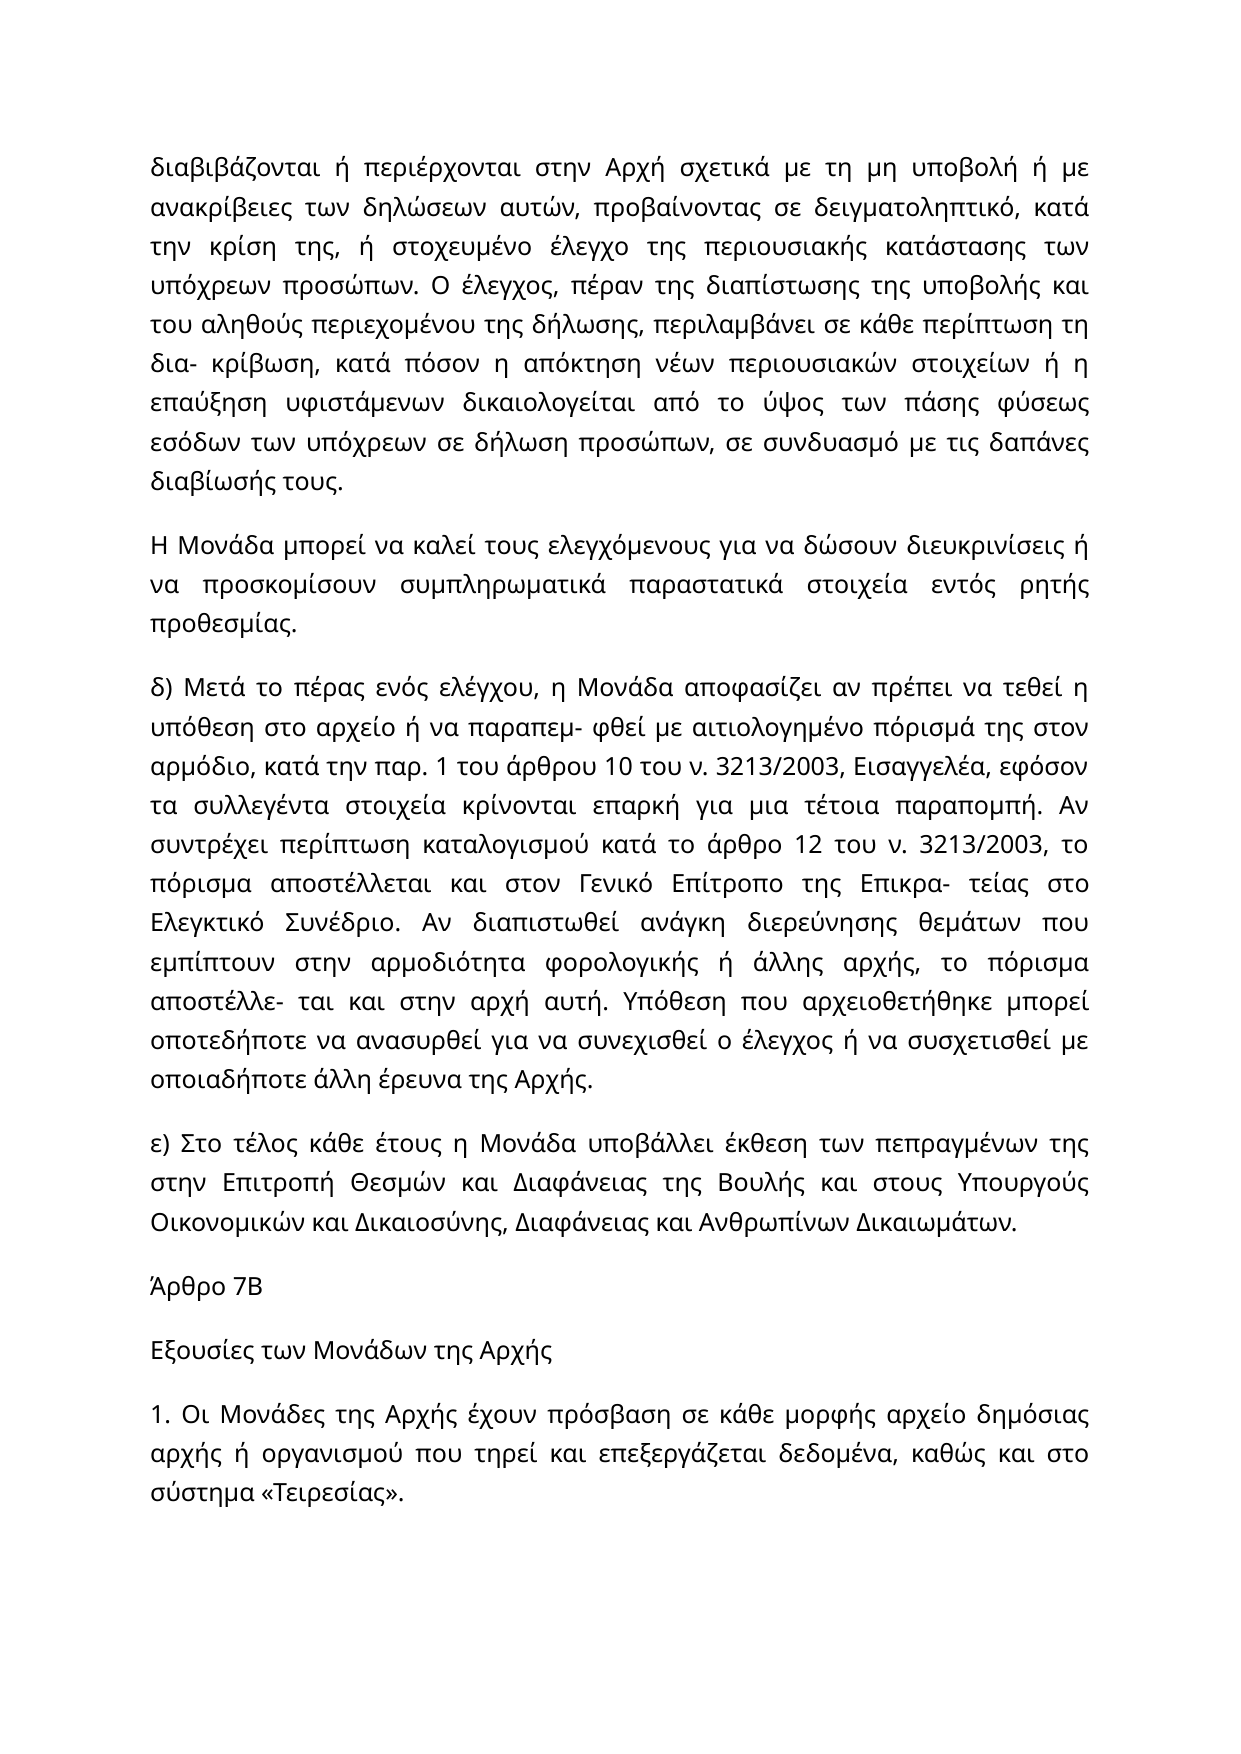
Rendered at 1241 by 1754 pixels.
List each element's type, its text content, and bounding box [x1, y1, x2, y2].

text Η Μονάδα μπορεί να καλεί τους ελεγχόμενους για να δώσουν διευκρινίσεις ή να προσκομίσουν συμπληρωματικά παραστατικά στοιχεία εντός ρητής προθεσμίας. [150, 527, 1090, 640]
text Άρθρο 7Β [150, 1268, 1090, 1302]
text Εξουσίες των Μονάδων της Αρχής [150, 1332, 1090, 1367]
text διαβιβάζονται ή περιέρχονται στην Αρχή σχετικά με τη μη υποβολή ή με ανακρίβειες των δηλώσεων αυτών, προβαίνοντας σε δειγματοληπτικό, κατά την κρίση της, ή στοχευμένο έλεγχο της περιουσιακής κατάστασης των υπόχρεων προσώπων. Ο έλεγχος, πέραν της διαπίστωσης της υποβολής και του αληθούς περιεχομένου της δήλωσης, περιλαμβάνει σε κάθε περίπτωση τη δια- κρίβωση, κατά πόσον η απόκτηση νέων περιουσιακών στοιχείων ή η επαύξηση υφιστάμενων δικαιολογείται από το ύψος των πάσης φύσεως εσόδων των υπόχρεων σε δήλωση προσώπων, σε συνδυασμό με τις δαπάνες διαβίωσής τους. [150, 150, 1090, 497]
text δ) Μετά το πέρας ενός ελέγχου, η Μονάδα αποφασίζει αν πρέπει να τεθεί η υπόθεση στο αρχείο ή να παραπεμ- φθεί με αιτιολογημένο πόρισμά της στον αρμόδιο, κατά την παρ. 1 του άρθρου 10 του ν. 3213/2003, Εισαγγελέα, εφόσον τα συλλεγέντα στοιχεία κρίνονται επαρκή για μια τέτοια παραπομπή. Αν συντρέχει περίπτωση καταλογισμού κατά το άρθρο 12 του ν. 3213/2003, το πόρισμα αποστέλλεται και στον Γενικό Επίτροπο της Επικρα- τείας στο Ελεγκτικό Συνέδριο. Αν διαπιστωθεί ανάγκη διερεύνησης θεμάτων που εμπίπτουν στην αρμοδιότητα φορολογικής ή άλλης αρχής, το πόρισμα αποστέλλε- ται και στην αρχή αυτή. Υπόθεση που αρχειοθετήθηκε μπορεί οποτεδήποτε να ανασυρθεί για να συνεχισθεί ο έλεγχος ή να συσχετισθεί με οποιαδήποτε άλλη έρευνα της Αρχής. [150, 670, 1090, 1096]
text 1. Οι Μονάδες της Αρχής έχουν πρόσβαση σε κάθε μορφής αρχείο δημόσιας αρχής ή οργανισμού που τηρεί και επεξεργάζεται δεδομένα, καθώς και στο σύστημα «Τειρεσίας». [150, 1397, 1090, 1509]
text ε) Στο τέλος κάθε έτους η Μονάδα υποβάλλει έκθεση των πεπραγμένων της στην Επιτροπή Θεσμών και Διαφάνειας της Βουλής και στους Υπουργούς Οικονομικών και Δικαιοσύνης, Διαφάνειας και Ανθρωπίνων Δικαιωμάτων. [150, 1126, 1090, 1238]
